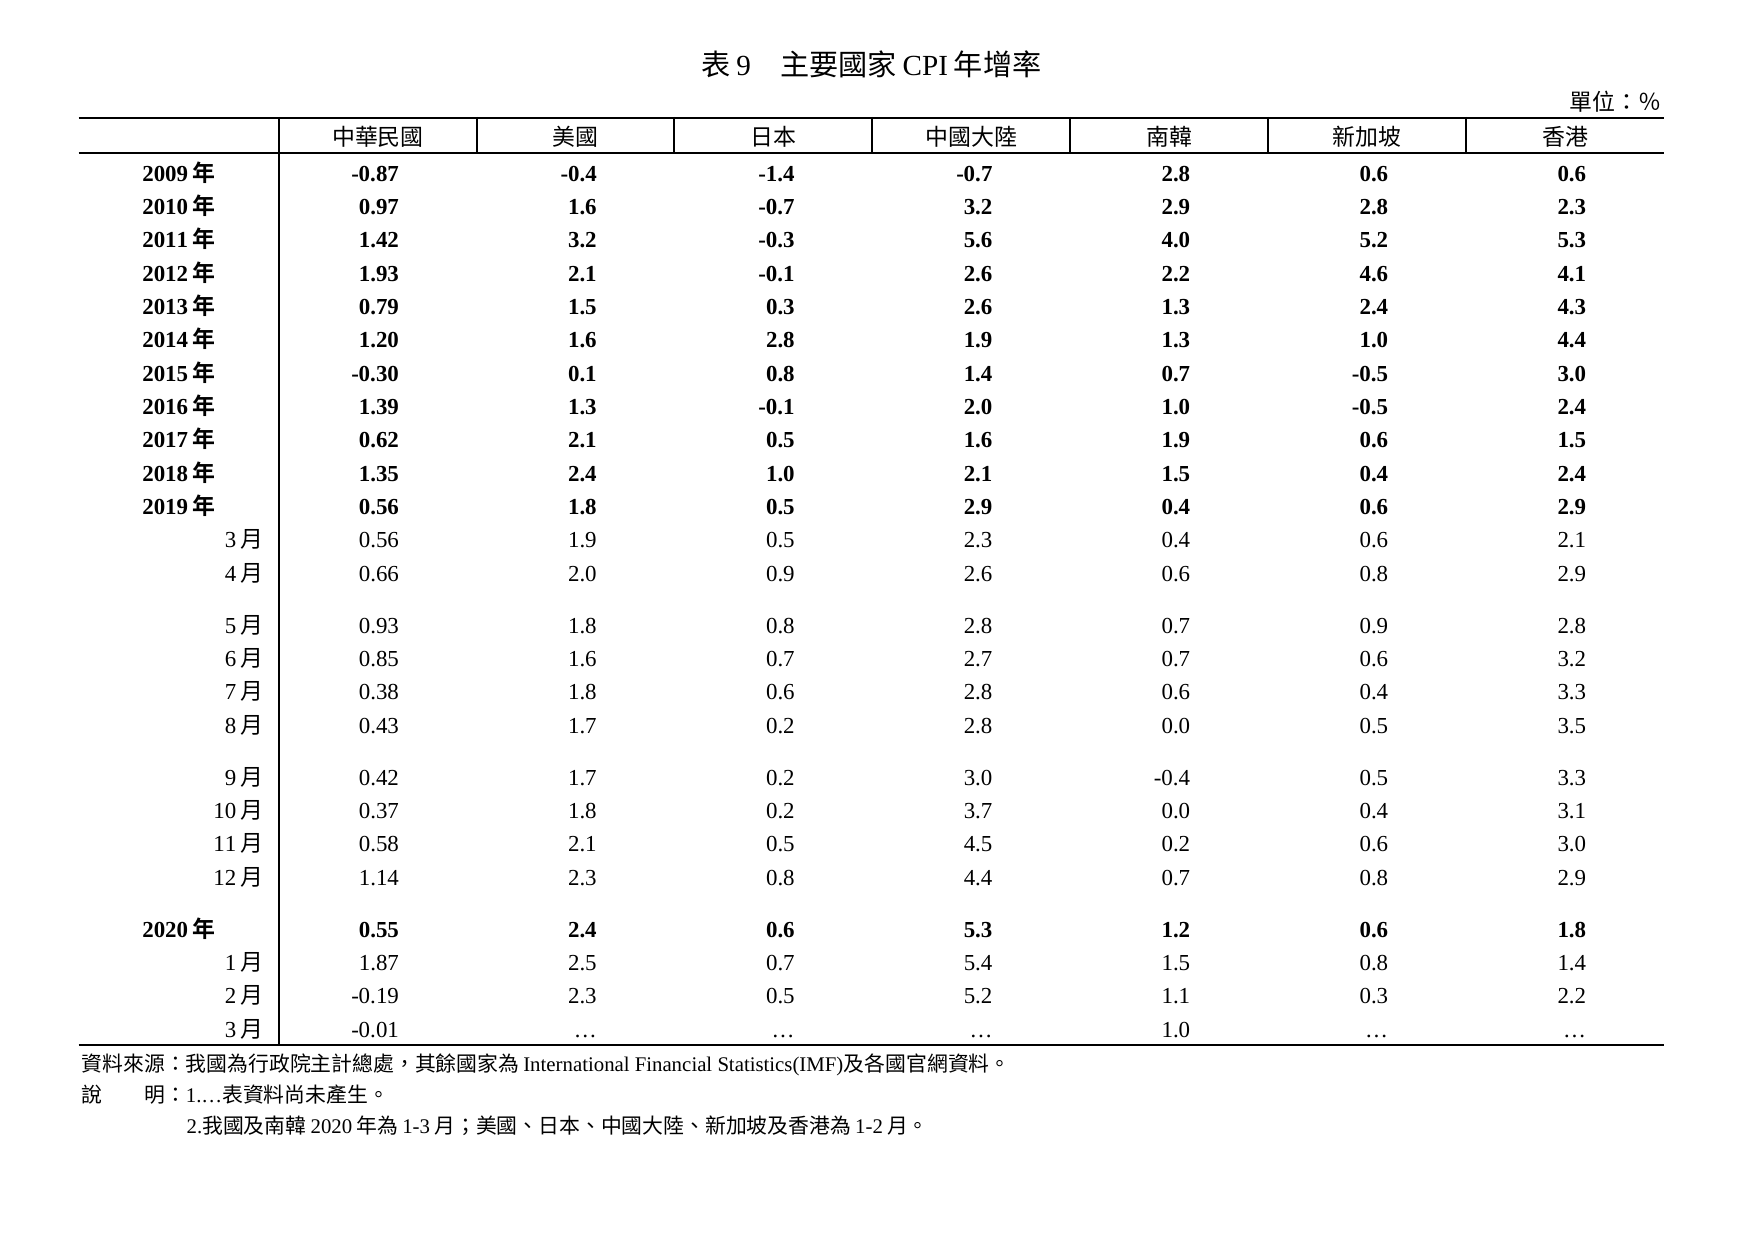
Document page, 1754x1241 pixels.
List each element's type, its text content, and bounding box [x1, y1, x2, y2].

table_cell -0.19 [280, 977, 477, 1011]
table_cell 0.2 [674, 792, 872, 825]
table_cell 2.1 [477, 825, 674, 858]
table_cell 單位：％ [1433, 84, 1664, 117]
table_cell 5.2 [872, 977, 1070, 1011]
table_cell 2.8 [872, 706, 1070, 740]
table_cell 4.5 [872, 825, 1070, 858]
table_cell 0.3 [1268, 977, 1466, 1011]
table_cell 4月 [79, 554, 278, 588]
table_cell 0.4 [1268, 792, 1466, 825]
table_cell 2.1 [872, 454, 1070, 488]
table_cell -0.1 [674, 254, 872, 288]
table_cell 0.4 [1070, 521, 1268, 554]
table_cell 0.2 [674, 706, 872, 740]
table_cell -0.5 [1268, 354, 1466, 388]
table_cell 4.3 [1466, 288, 1664, 321]
table_cell 南韓 [1071, 119, 1267, 152]
table_cell 1.93 [280, 254, 477, 288]
table_cell 2.8 [1070, 154, 1268, 188]
table_cell 1.7 [477, 706, 674, 740]
table_cell 2.3 [477, 859, 674, 892]
table_cell 11月 [79, 825, 278, 858]
table_cell 1.6 [477, 321, 674, 354]
table_cell 說 明：1.…表資料尚未產生。 [79, 1077, 1664, 1108]
table_cell -0.3 [674, 221, 872, 254]
table_cell -0.7 [872, 154, 1070, 188]
table_cell 2018年 [79, 454, 278, 488]
table_cell 0.6 [1466, 154, 1664, 188]
table_cell 1.5 [1466, 421, 1664, 454]
table_cell 2.8 [872, 673, 1070, 706]
table_cell 2月 [79, 977, 278, 1011]
table_cell 3.2 [1466, 640, 1664, 673]
table_cell -0.4 [1070, 740, 1268, 792]
table_cell 新加坡 [1269, 119, 1465, 152]
table_cell 2.2 [1070, 254, 1268, 288]
table_cell 1.8 [477, 673, 674, 706]
table_cell 2016年 [79, 388, 278, 421]
table_cell 2.3 [872, 521, 1070, 554]
table_cell 0.79 [280, 288, 477, 321]
table_cell -0.5 [1268, 388, 1466, 421]
table_cell 2.8 [1268, 188, 1466, 221]
table_cell 2.4 [1466, 454, 1664, 488]
table_cell [1383, 84, 1433, 117]
table_cell 1.20 [280, 321, 477, 354]
table_cell 美國 [478, 119, 673, 152]
table_cell 0.9 [1268, 588, 1466, 640]
table_cell 0.8 [674, 588, 872, 640]
table_cell 0.43 [280, 706, 477, 740]
table_cell 日本 [675, 119, 871, 152]
table_cell 2.1 [477, 254, 674, 288]
table_cell 2020年 [79, 892, 278, 944]
table_cell 0.5 [674, 521, 872, 554]
table_cell 0.5 [674, 421, 872, 454]
table_cell 1月 [79, 944, 278, 977]
table_cell 0.7 [674, 944, 872, 977]
table_cell 中國大陸 [873, 119, 1069, 152]
table_cell 0.7 [1070, 640, 1268, 673]
table_cell 4.4 [1466, 321, 1664, 354]
table_cell 2.0 [872, 388, 1070, 421]
table_cell 0.7 [674, 640, 872, 673]
table_cell 3.3 [1466, 740, 1664, 792]
table_cell 1.9 [872, 321, 1070, 354]
table_cell [1294, 84, 1337, 117]
table_cell 4.1 [1466, 254, 1664, 288]
table_cell 0.2 [674, 740, 872, 792]
table_cell 2014年 [79, 321, 278, 354]
table_cell 2.1 [477, 421, 674, 454]
table_cell 2015年 [79, 354, 278, 388]
table_cell 0.6 [1268, 154, 1466, 188]
table_cell 1.0 [1070, 1011, 1268, 1044]
table_cell 0.6 [1268, 892, 1466, 944]
table_cell 5.3 [1466, 221, 1664, 254]
table_cell 1.0 [674, 454, 872, 488]
table_cell 0.8 [674, 354, 872, 388]
table_cell 0.6 [1268, 640, 1466, 673]
table_cell 3.5 [1466, 706, 1664, 740]
table_cell 1.3 [477, 388, 674, 421]
table_cell 3.3 [1466, 673, 1664, 706]
table_cell 1.9 [1070, 421, 1268, 454]
table_cell … [674, 1011, 872, 1044]
table_cell 1.9 [477, 521, 674, 554]
table_cell 0.97 [280, 188, 477, 221]
table_cell … [872, 1011, 1070, 1044]
table_cell 0.7 [1070, 588, 1268, 640]
table_cell … [1268, 1011, 1466, 1044]
table_cell 0.8 [1268, 554, 1466, 588]
table_cell 2.8 [872, 588, 1070, 640]
table_cell 1.39 [280, 388, 477, 421]
table_cell 1.87 [280, 944, 477, 977]
table_cell 4.0 [1070, 221, 1268, 254]
table_cell 6月 [79, 640, 278, 673]
table_cell 1.5 [1070, 454, 1268, 488]
table_cell 8月 [79, 706, 278, 740]
table_cell 香港 [1467, 119, 1664, 152]
table_cell 1.6 [477, 640, 674, 673]
table_cell 2013年 [79, 288, 278, 321]
table_cell 1.5 [1070, 944, 1268, 977]
table_cell 2.9 [1466, 488, 1664, 521]
table_cell 1.6 [872, 421, 1070, 454]
table_cell 1.0 [1070, 388, 1268, 421]
table_cell 2.9 [1466, 859, 1664, 892]
table_cell 0.6 [674, 892, 872, 944]
table_cell 2.1 [1466, 521, 1664, 554]
table_cell 2.2 [1466, 977, 1664, 1011]
table_cell 2.9 [1466, 554, 1664, 588]
table_cell 0.3 [674, 288, 872, 321]
table_cell 1.3 [1070, 288, 1268, 321]
table_cell 2.3 [1466, 188, 1664, 221]
table_cell 0.5 [1268, 706, 1466, 740]
table_cell 5.6 [872, 221, 1070, 254]
table_cell 5.3 [872, 892, 1070, 944]
table_cell 2.8 [674, 321, 872, 354]
table_cell 1.8 [477, 488, 674, 521]
table_cell 1.35 [280, 454, 477, 488]
table_cell 2011年 [79, 221, 278, 254]
table_cell 3.1 [1466, 792, 1664, 825]
table_cell 0.4 [1268, 454, 1466, 488]
table_cell 2.6 [872, 554, 1070, 588]
table_cell 2.4 [477, 892, 674, 944]
table_cell 1.0 [1268, 321, 1466, 354]
table_cell 1.6 [477, 188, 674, 221]
table_cell 3.7 [872, 792, 1070, 825]
table_cell -0.7 [674, 188, 872, 221]
table_cell 0.8 [1268, 859, 1466, 892]
table_cell 10月 [79, 792, 278, 825]
table_cell 1.5 [477, 288, 674, 321]
table_cell 4.4 [872, 859, 1070, 892]
table_cell 2012年 [79, 254, 278, 288]
table_cell 0.5 [674, 825, 872, 858]
table_cell -0.30 [280, 354, 477, 388]
table_cell 0.6 [1070, 673, 1268, 706]
table_cell 3.0 [872, 740, 1070, 792]
table_cell 0.6 [1070, 554, 1268, 588]
table_cell 3.0 [1466, 825, 1664, 858]
table_cell -0.4 [477, 154, 674, 188]
table_cell 5.4 [872, 944, 1070, 977]
table_cell 7月 [79, 673, 278, 706]
table_cell 0.1 [477, 354, 674, 388]
table_cell 12月 [79, 859, 278, 892]
table_header 表9 主要國家CPI年增率 [79, 41, 1664, 84]
table_cell … [477, 1011, 674, 1044]
table_cell 0.6 [674, 673, 872, 706]
table_cell 0.7 [1070, 859, 1268, 892]
table_cell 4.6 [1268, 254, 1466, 288]
table_cell 1.1 [1070, 977, 1268, 1011]
table_cell 資料來源：我國為行政院主計總處，其餘國家為International Financial Statistics(IMF)及各國官網資料。 [79, 1046, 1664, 1077]
table_cell -0.87 [280, 154, 477, 188]
table_cell 0.55 [280, 892, 477, 944]
table_cell 1.3 [1070, 321, 1268, 354]
table_cell 0.37 [280, 792, 477, 825]
table_cell 0.0 [1070, 706, 1268, 740]
table_cell 0.9 [674, 554, 872, 588]
table_cell 0.58 [280, 825, 477, 858]
table_cell 0.6 [1268, 825, 1466, 858]
table_cell 2.4 [1268, 288, 1466, 321]
table_cell 0.62 [280, 421, 477, 454]
table_cell 0.8 [674, 859, 872, 892]
table_cell 1.8 [1466, 892, 1664, 944]
table_cell 0.66 [280, 554, 477, 588]
table_cell 2.9 [872, 488, 1070, 521]
table_cell 1.42 [280, 221, 477, 254]
table_cell 3.0 [1466, 354, 1664, 388]
table_cell 2.0 [477, 554, 674, 588]
table_cell 0.5 [674, 488, 872, 521]
table_cell 3月 [79, 521, 278, 554]
table_cell … [1466, 1011, 1664, 1044]
table_cell 0.93 [280, 588, 477, 640]
table_cell 9月 [79, 740, 278, 792]
table_cell 2009年 [79, 154, 278, 188]
table_cell 0.6 [1268, 488, 1466, 521]
table_cell 2.8 [1466, 588, 1664, 640]
table_cell [79, 119, 278, 152]
table_cell 1.8 [477, 792, 674, 825]
table_cell [1337, 84, 1383, 117]
table_cell 0.4 [1268, 673, 1466, 706]
table_cell 1.4 [1466, 944, 1664, 977]
table_cell 2010年 [79, 188, 278, 221]
table_cell -0.01 [280, 1011, 477, 1044]
table_cell 2.4 [1466, 388, 1664, 421]
table_cell 0.85 [280, 640, 477, 673]
table_cell -1.4 [674, 154, 872, 188]
table_cell 2.5 [477, 944, 674, 977]
table_cell 2.我國及南韓2020年為1-3月；美國、日本、中國大陸、新加坡及香港為1-2月。 [79, 1109, 1664, 1140]
table_cell 2.7 [872, 640, 1070, 673]
table_cell 0.4 [1070, 488, 1268, 521]
table_cell 0.7 [1070, 354, 1268, 388]
table_cell 0.8 [1268, 944, 1466, 977]
table_cell 1.2 [1070, 892, 1268, 944]
table_cell 3月 [79, 1011, 278, 1044]
table_cell [1220, 84, 1294, 117]
table_cell 2019年 [79, 488, 278, 521]
table_cell 2017年 [79, 421, 278, 454]
table_cell 0.6 [1268, 421, 1466, 454]
table_cell 2.6 [872, 254, 1070, 288]
table_cell 5.2 [1268, 221, 1466, 254]
table_cell 0.56 [280, 521, 477, 554]
table_cell 1.14 [280, 859, 477, 892]
table_cell 0.0 [1070, 792, 1268, 825]
table_cell 3.2 [872, 188, 1070, 221]
table_cell 2.9 [1070, 188, 1268, 221]
table_cell 中華民國 [280, 119, 476, 152]
table_cell 1.4 [872, 354, 1070, 388]
table_cell 0.5 [674, 977, 872, 1011]
table_cell 1.8 [477, 588, 674, 640]
table_cell [79, 84, 1220, 117]
table_cell 5月 [79, 588, 278, 640]
table_cell 0.6 [1268, 521, 1466, 554]
table_cell 0.5 [1268, 740, 1466, 792]
table_cell 3.2 [477, 221, 674, 254]
table_cell 2.6 [872, 288, 1070, 321]
table_cell 0.2 [1070, 825, 1268, 858]
table_cell 2.3 [477, 977, 674, 1011]
table_cell 0.38 [280, 673, 477, 706]
table_cell 0.42 [280, 740, 477, 792]
table_cell 0.56 [280, 488, 477, 521]
table_cell 1.7 [477, 740, 674, 792]
table_cell -0.1 [674, 388, 872, 421]
table_cell 2.4 [477, 454, 674, 488]
